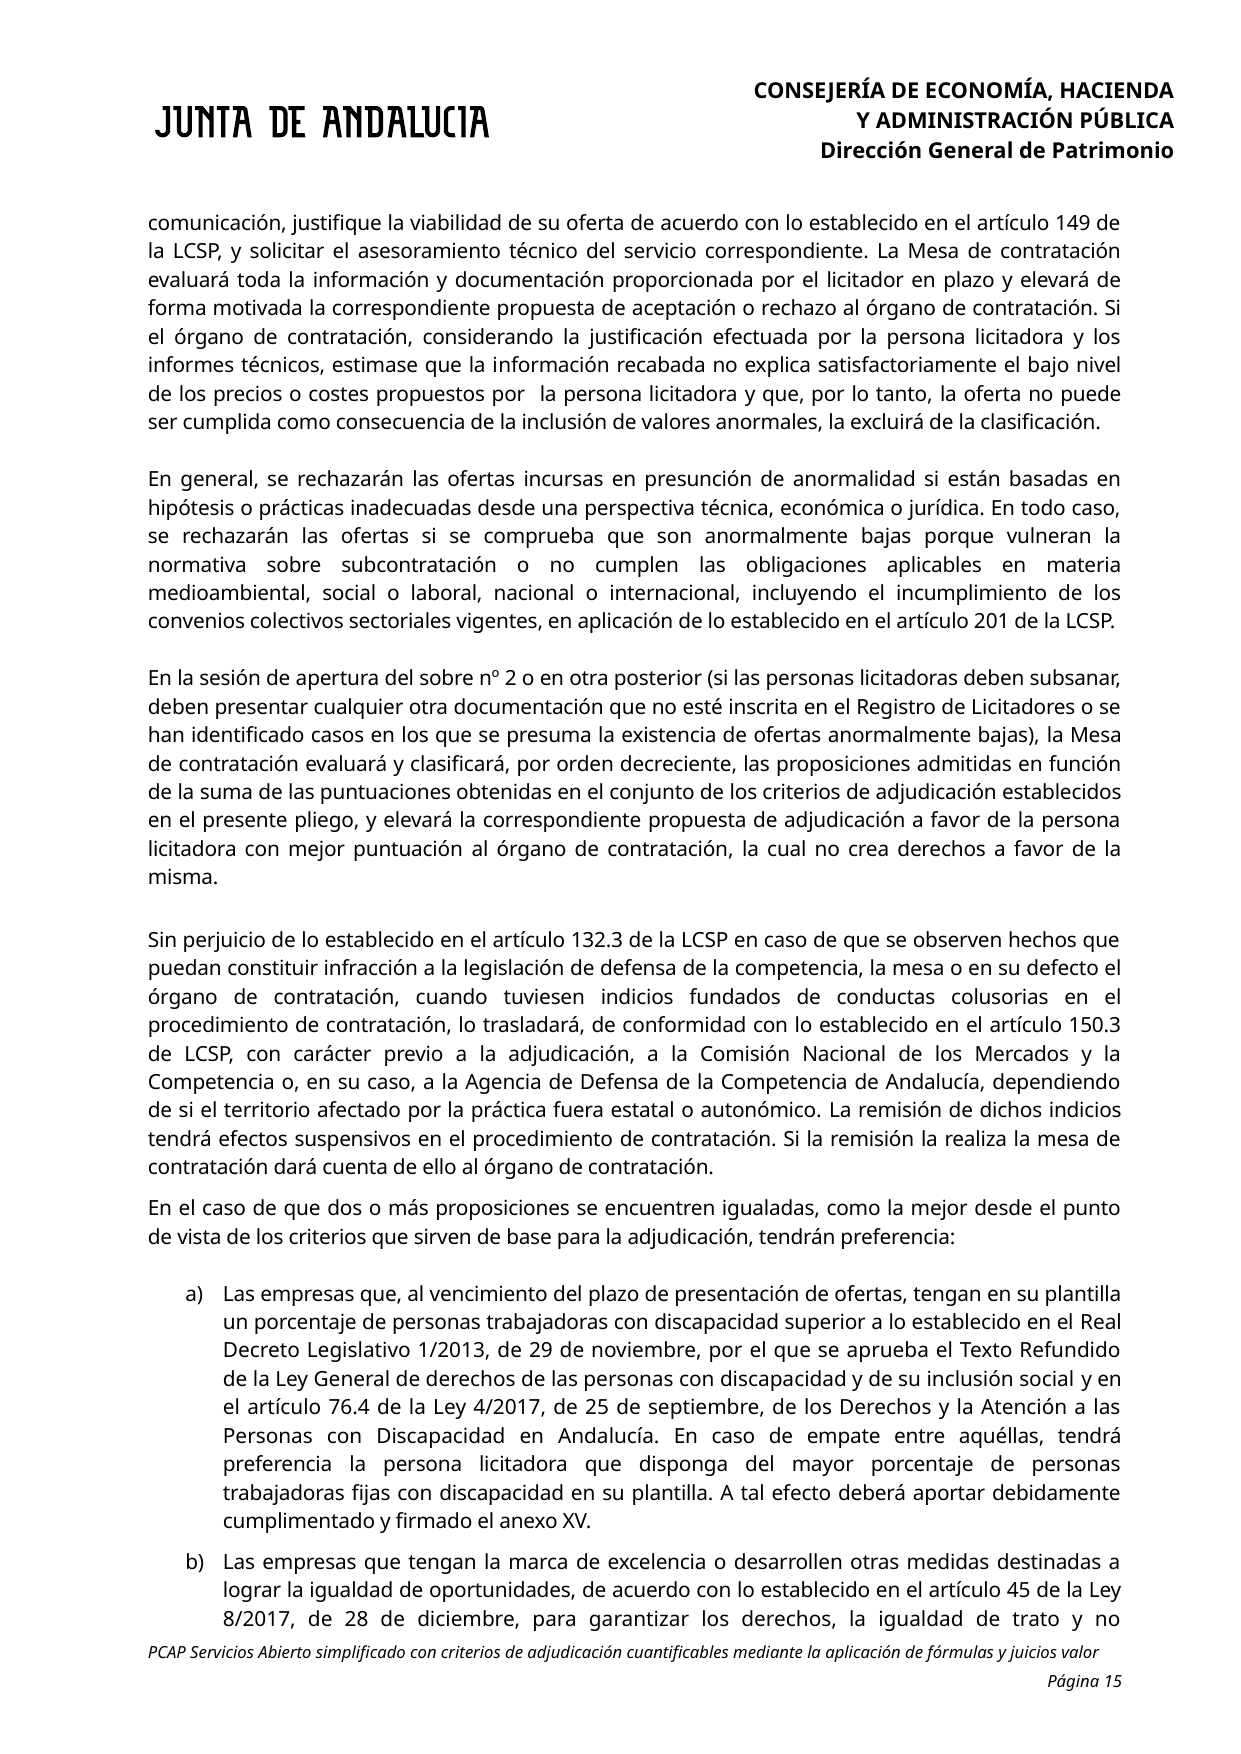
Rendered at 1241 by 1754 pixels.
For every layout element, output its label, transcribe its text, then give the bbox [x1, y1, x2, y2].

text En general, se rechazarán las ofertas incursas en presunción de anormalidad si están basadas en hipótesis o prácticas inadecuadas desde una perspectiva técnica, económica o jurídica. En todo caso, se rechazarán las ofertas si se comprueba que son anormalmente bajas porque vulneran la normativa sobre subcontratación o no cumplen las obligaciones aplicables en materia medioambiental, social o laboral, nacional o internacional, incluyendo el incumplimiento de los convenios colectivos sectoriales vigentes, en aplicación de lo establecido en el artículo 201 de la LCSP. [148, 464, 1122, 635]
list Las empresas que tengan la marca de excelencia o desarrollen otras medidas destinadas a lograr la igualdad de oportunidades, de acuerdo con lo establecido en el artículo 45 de la Ley 8/2017, de 28 de diciembre, para garantizar los derechos, la igualdad de trato y no [185, 1547, 1122, 1632]
list Las empresas que, al vencimiento del plazo de presentación de ofertas, tengan en su plantilla un porcentaje de personas trabajadoras con discapacidad superior a lo establecido en el Real Decreto Legislativo 1/2013, de 29 de noviembre, por el que se aprueba el Texto Refundido de la Ley General de derechos de las personas con discapacidad y de su inclusión social y en el artículo 76.4 de la Ley 4/2017, de 25 de septiembre, de los Derechos y la Atención a las Personas con Discapacidad en Andalucía. En caso de empate entre aquéllas, tendrá preferencia la persona licitadora que disponga del mayor porcentaje de personas trabajadoras fijas con discapacidad en su plantilla. A tal efecto deberá aportar debidamente cumplimentado y firmado el anexo XV. [185, 1279, 1122, 1535]
text En el caso de que dos o más proposiciones se encuentren igualadas, como la mejor desde el punto de vista de los criterios que sirven de base para la adjudicación, tendrán preferencia: [148, 1193, 1122, 1250]
text comunicación, justifique la viabilidad de su oferta de acuerdo con lo establecido en el artículo 149 de la LCSP, y solicitar el asesoramiento técnico del servicio correspondiente. La Mesa de contratación evaluará toda la información y documentación proporcionada por el licitador en plazo y elevará de forma motivada la correspondiente propuesta de aceptación o rechazo al órgano de contratación. Si el órgano de contratación, considerando la justificación efectuada por la persona licitadora y los informes técnicos, estimase que la información recabada no explica satisfactoriamente el bajo nivel de los precios o costes propuestos por la persona licitadora y que, por lo tanto, la oferta no puede ser cumplida como consecuencia de la inclusión de valores anormales, la excluirá de la clasificación. [148, 208, 1122, 436]
text En la sesión de apertura del sobre nº 2 o en otra posterior (si las personas licitadoras deben subsanar, deben presentar cualquier otra documentación que no esté inscrita en el Registro de Licitadores o se han identificado casos en los que se presuma la existencia de ofertas anormalmente bajas), la Mesa de contratación evaluará y clasificará, por orden decreciente, las proposiciones admitidas en función de la suma de las puntuaciones obtenidas en el conjunto de los criterios de adjudicación establecidos en el presente pliego, y elevará la correspondiente propuesta de adjudicación a favor de la persona licitadora con mejor puntuación al órgano de contratación, la cual no crea derechos a favor de la misma. [148, 663, 1122, 891]
text Sin perjuicio de lo establecido en el artículo 132.3 de la LCSP en caso de que se observen hechos que puedan constituir infracción a la legislación de defensa de la competencia, la mesa o en su defecto el órgano de contratación, cuando tuviesen indicios fundados de conductas colusorias en el procedimiento de contratación, lo trasladará, de conformidad con lo establecido en el artículo 150.3 de LCSP, con carácter previo a la adjudicación, a la Comisión Nacional de los Mercados y la Competencia o, en su caso, a la Agencia de Defensa de la Competencia de Andalucía, dependiendo de si el territorio afectado por la práctica fuera estatal o autonómico. La remisión de dichos indicios tendrá efectos suspensivos en el procedimiento de contratación. Si la remisión la realiza la mesa de contratación dará cuenta de ello al órgano de contratación. [148, 925, 1122, 1181]
